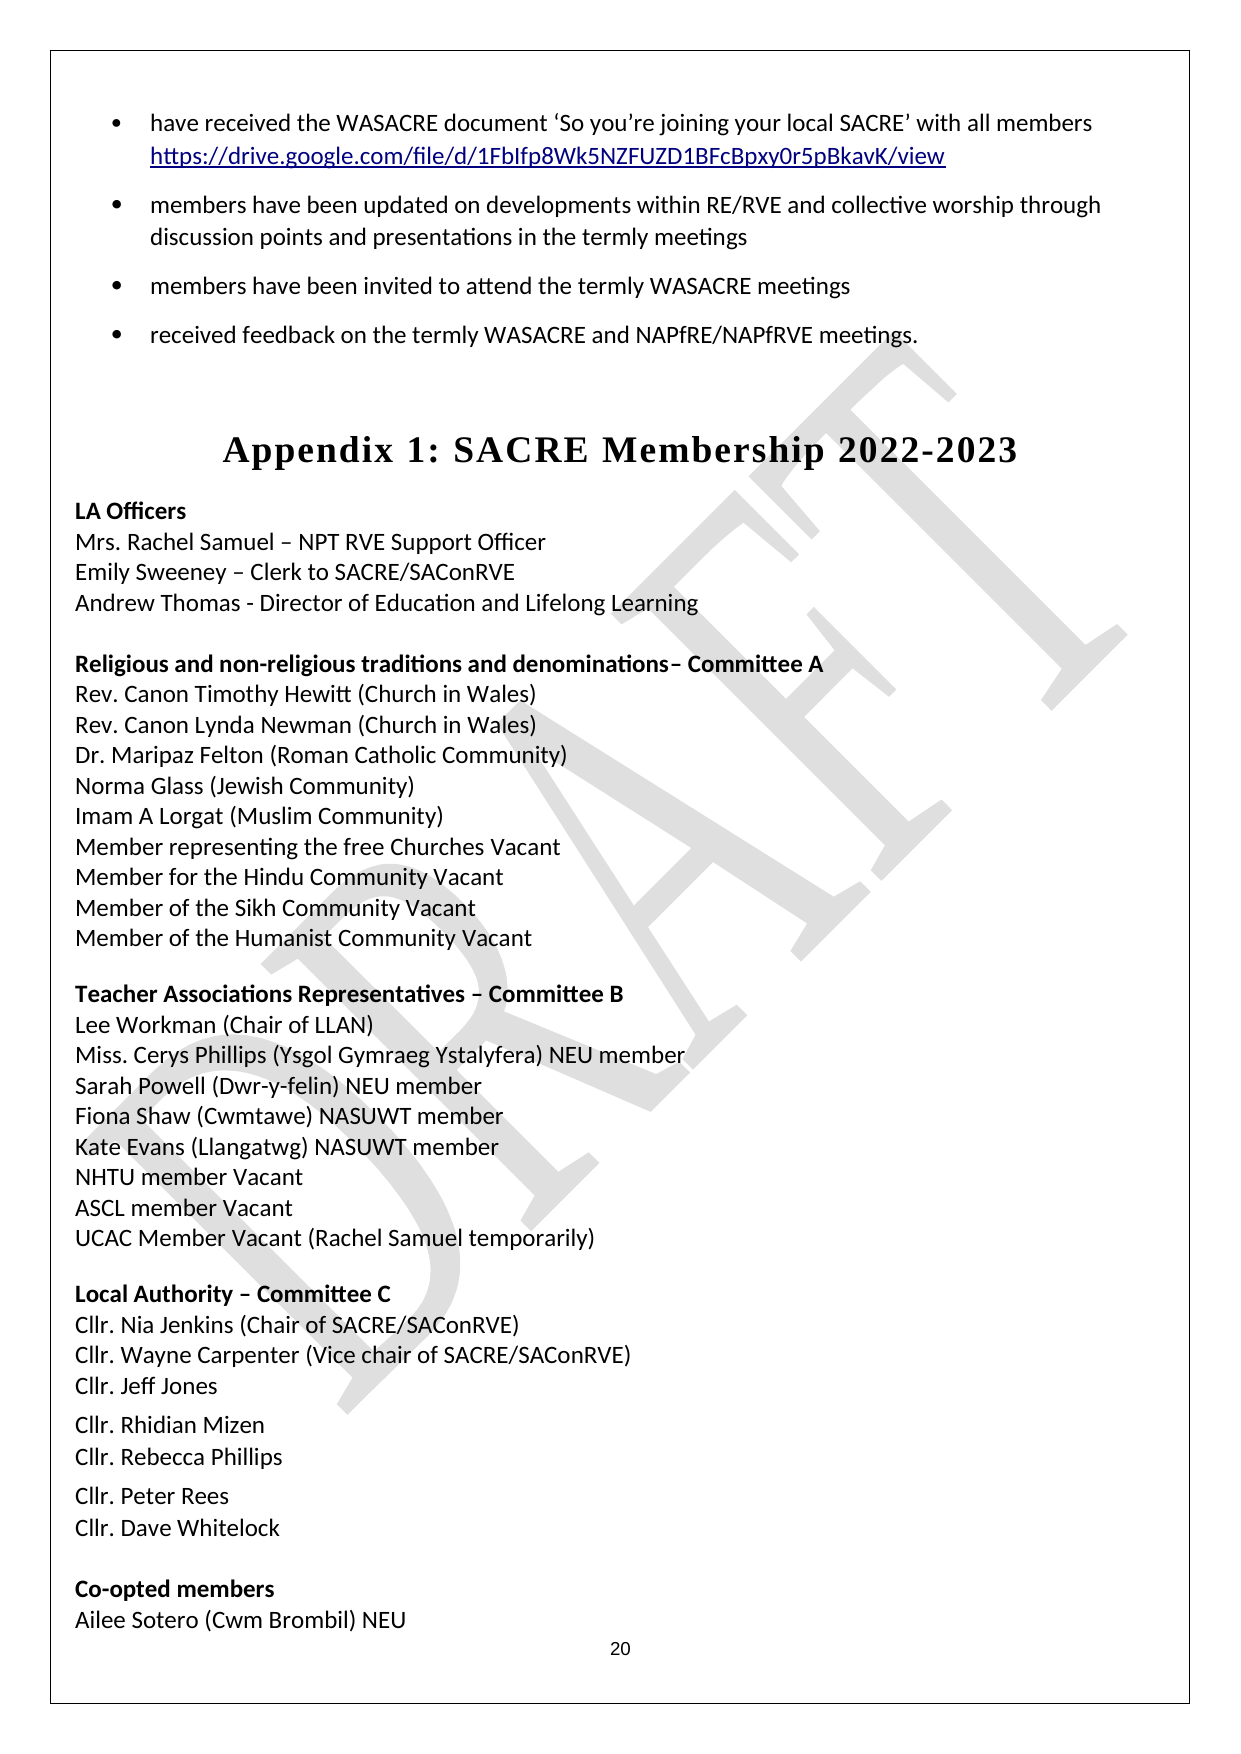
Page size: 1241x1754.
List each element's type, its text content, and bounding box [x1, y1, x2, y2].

text Fiona Shaw (Cwmtawe) NASUWT member [146, 1101, 340, 1131]
text [968, 526, 1165, 556]
text [1055, 678, 1165, 709]
subtitle Appendix 1: SACRE Membership 2022-2023 [75, 427, 796, 470]
list members have been invited to attend the termly WASACRE meetings [112, 270, 1165, 301]
text [634, 770, 838, 800]
text Cllr. Dave Whitelock [75, 1513, 1165, 1543]
text Cllr. Wayne Carpenter (Vice chair of SACRE/SAConRVE) [395, 1339, 1165, 1370]
list have received the WASACRE document ‘So you’re joining your local SACRE’ with all members https://drive.google.com/file/d/1FbIfp8Wk5NZFUZD1BFcBpxy0r5pBkavK/view [112, 108, 1165, 170]
text Cllr. Jeff Jones [75, 1370, 351, 1401]
text [933, 800, 1165, 831]
text [779, 861, 1165, 892]
text Teacher Associations Representatives – Committee B [682, 978, 1165, 1009]
text Fiona Shaw (Cwmtawe) NASUWT member [364, 1101, 469, 1131]
text Rev. Canon Timothy Hewitt (Church in Wales) [75, 678, 747, 709]
subtitle Appendix 1: SACRE Membership 2022-2023 [811, 434, 862, 470]
text Emily Sweeney – Clerk to SACRE/SAConRVE [75, 556, 667, 587]
text [731, 831, 884, 861]
text [725, 1009, 1165, 1039]
text [741, 495, 797, 526]
text Dr. Maripaz Felton (Roman Catholic Community) [828, 739, 1165, 770]
text ASCL member Vacant [75, 1192, 196, 1223]
text Cllr. Rebecca Phillips [75, 1441, 1165, 1472]
text Co-opted members [75, 1574, 1165, 1604]
text Kate Evans (Llangatwg) NASUWT member [155, 1131, 370, 1162]
text Religious and non-religious traditions and denominations– Committee A [737, 648, 833, 678]
text Cllr. Peter Rees [75, 1472, 1165, 1513]
text Sarah Powell (Dwr-y-felin) NEU member [663, 1070, 1165, 1101]
list received feedback on the termly WASACRE and NAPfRE/NAPfRVE meetings. [112, 319, 1165, 349]
text Sarah Powell (Dwr-y-felin) NEU member [161, 1071, 303, 1101]
text Miss. Cerys Phillips (Ysgol Gymraeg Ystalyfera) NEU member [574, 1039, 692, 1070]
text Cllr. Nia Jenkins (Chair of SACRE/SAConRVE) [426, 1309, 1165, 1339]
subtitle Appendix 1: SACRE Membership 2022-2023 [869, 427, 1165, 470]
text Member representing the free Churches Vacant [75, 831, 584, 861]
text Teacher Associations Representatives – Committee B [366, 978, 478, 1009]
text Dr. Maripaz Felton (Roman Catholic Community) [584, 739, 808, 770]
text [675, 556, 979, 587]
text Religious and non-religious traditions and denominations– Committee A [1086, 648, 1165, 678]
text Dr. Maripaz Felton (Roman Catholic Community) [75, 739, 525, 770]
text Member of the Sikh Community Vacant [340, 897, 431, 922]
text [587, 831, 690, 861]
text Rev. Canon Lynda Newman (Church in Wales) [75, 709, 510, 739]
text Andrew Thomas - Director of Education and Lifelong Learning [1029, 587, 1165, 617]
text [505, 1009, 695, 1039]
text [790, 495, 918, 526]
text Mrs. Rachel Samuel – NPT RVE Support Officer [75, 526, 697, 556]
text [706, 526, 782, 556]
text UCAC Member Vacant (Rachel Samuel temporarily) [247, 1223, 428, 1253]
text Member of the Humanist Community Vacant [649, 922, 806, 953]
text Local Authority – Committee C [302, 1278, 430, 1309]
text [937, 495, 1165, 526]
text [814, 678, 1054, 709]
text Miss. Cerys Phillips (Ysgol Gymraeg Ystalyfera) NEU member [694, 1039, 1165, 1070]
text Member of the Humanist Community Vacant [327, 922, 461, 953]
text Norma Glass (Jewish Community) [75, 770, 545, 800]
text NHTU member Vacant [186, 1162, 395, 1192]
text ASCL member Vacant [216, 1192, 415, 1223]
text Member of the Humanist Community Vacant [482, 922, 642, 953]
text Local Authority – Committee C [449, 1278, 1165, 1309]
text Cllr. Nia Jenkins (Chair of SACRE/SAConRVE) [75, 1309, 312, 1339]
text [363, 1370, 1165, 1401]
text Kate Evans (Llangatwg) NASUWT member [394, 1131, 500, 1162]
text Member of the Sikh Community Vacant [655, 892, 803, 922]
text UCAC Member Vacant (Rachel Samuel temporarily) [454, 1223, 1165, 1253]
text Andrew Thomas - Director of Education and Lifelong Learning [75, 587, 636, 617]
text [998, 556, 1165, 587]
text NHTU member Vacant [75, 1162, 165, 1192]
text Member of the Sikh Community Vacant [75, 892, 331, 922]
text Teacher Associations Representatives – Committee B [75, 978, 347, 1009]
text Religious and non-religious traditions and denominations– Committee A [75, 648, 716, 678]
text NHTU member Vacant [572, 1162, 1165, 1192]
text Cllr. Wayne Carpenter (Vice chair of SACRE/SAConRVE) [75, 1339, 343, 1370]
text ASCL member Vacant [439, 1192, 534, 1223]
list members have been updated on developments within RE/RVE and collective worship through discussion points and presentations in the termly meetings [112, 189, 1165, 252]
text Lee Workman (Chair of LLAN) [75, 1009, 377, 1039]
text UCAC Member Vacant (Rachel Samuel temporarily) [75, 1223, 226, 1253]
text Sarah Powell (Dwr-y-felin) NEU member [458, 1070, 623, 1101]
text Fiona Shaw (Cwmtawe) NASUWT member [75, 1101, 122, 1131]
text Member of the Sikh Community Vacant [842, 892, 1165, 922]
text Kate Evans (Llangatwg) NASUWT member [519, 1131, 1165, 1162]
text [859, 770, 1165, 800]
text Cllr. Rhidian Mizen [75, 1401, 1165, 1441]
text LA Officers [75, 495, 728, 526]
text [397, 1009, 475, 1039]
text NHTU member Vacant [420, 1162, 530, 1192]
text [548, 770, 614, 800]
text Miss. Cerys Phillips (Ysgol Gymraeg Ystalyfera) NEU member [458, 1041, 551, 1070]
text Sarah Powell (Dwr-y-felin) NEU member [327, 1070, 439, 1101]
text [685, 863, 757, 892]
text Religious and non-religious traditions and denominations– Committee A [856, 648, 1061, 678]
text Member of the Humanist Community Vacant [811, 922, 1165, 953]
text Member of the Humanist Community Vacant [75, 922, 301, 953]
text Member for the Hindu Community Vacant [75, 861, 603, 892]
text Rev. Canon Lynda Newman (Church in Wales) [806, 709, 1165, 739]
text Rev. Canon Lynda Newman (Church in Wales) [536, 709, 777, 739]
text ASCL member Vacant [541, 1192, 1165, 1223]
text Andrew Thomas - Director of Education and Lifelong Learning [676, 587, 1009, 617]
text Miss. Cerys Phillips (Ysgol Gymraeg Ystalyfera) NEU member [268, 1039, 408, 1070]
text [606, 861, 677, 892]
text [682, 800, 869, 831]
text [772, 526, 948, 556]
text Kate Evans (Llangatwg) NASUWT member [75, 1131, 135, 1162]
text Sarah Powell (Dwr-y-felin) NEU member [75, 1070, 153, 1101]
text Member of the Sikh Community Vacant [453, 892, 622, 922]
text Ailee Sotero (Cwm Brombil) NEU [75, 1604, 1165, 1635]
text Imam A Lorgat (Muslim Community) [75, 800, 564, 831]
text [889, 800, 939, 820]
text [567, 800, 662, 831]
text [903, 831, 1165, 861]
text Local Authority – Committee C [75, 1278, 282, 1309]
text Miss. Cerys Phillips (Ysgol Gymraeg Ystalyfera) NEU member [75, 1039, 200, 1070]
text Fiona Shaw (Cwmtawe) NASUWT member [489, 1101, 1165, 1131]
text Teacher Associations Representatives – Committee B [506, 978, 678, 1009]
text Cllr. Nia Jenkins (Chair of SACRE/SAConRVE) [333, 1309, 416, 1339]
